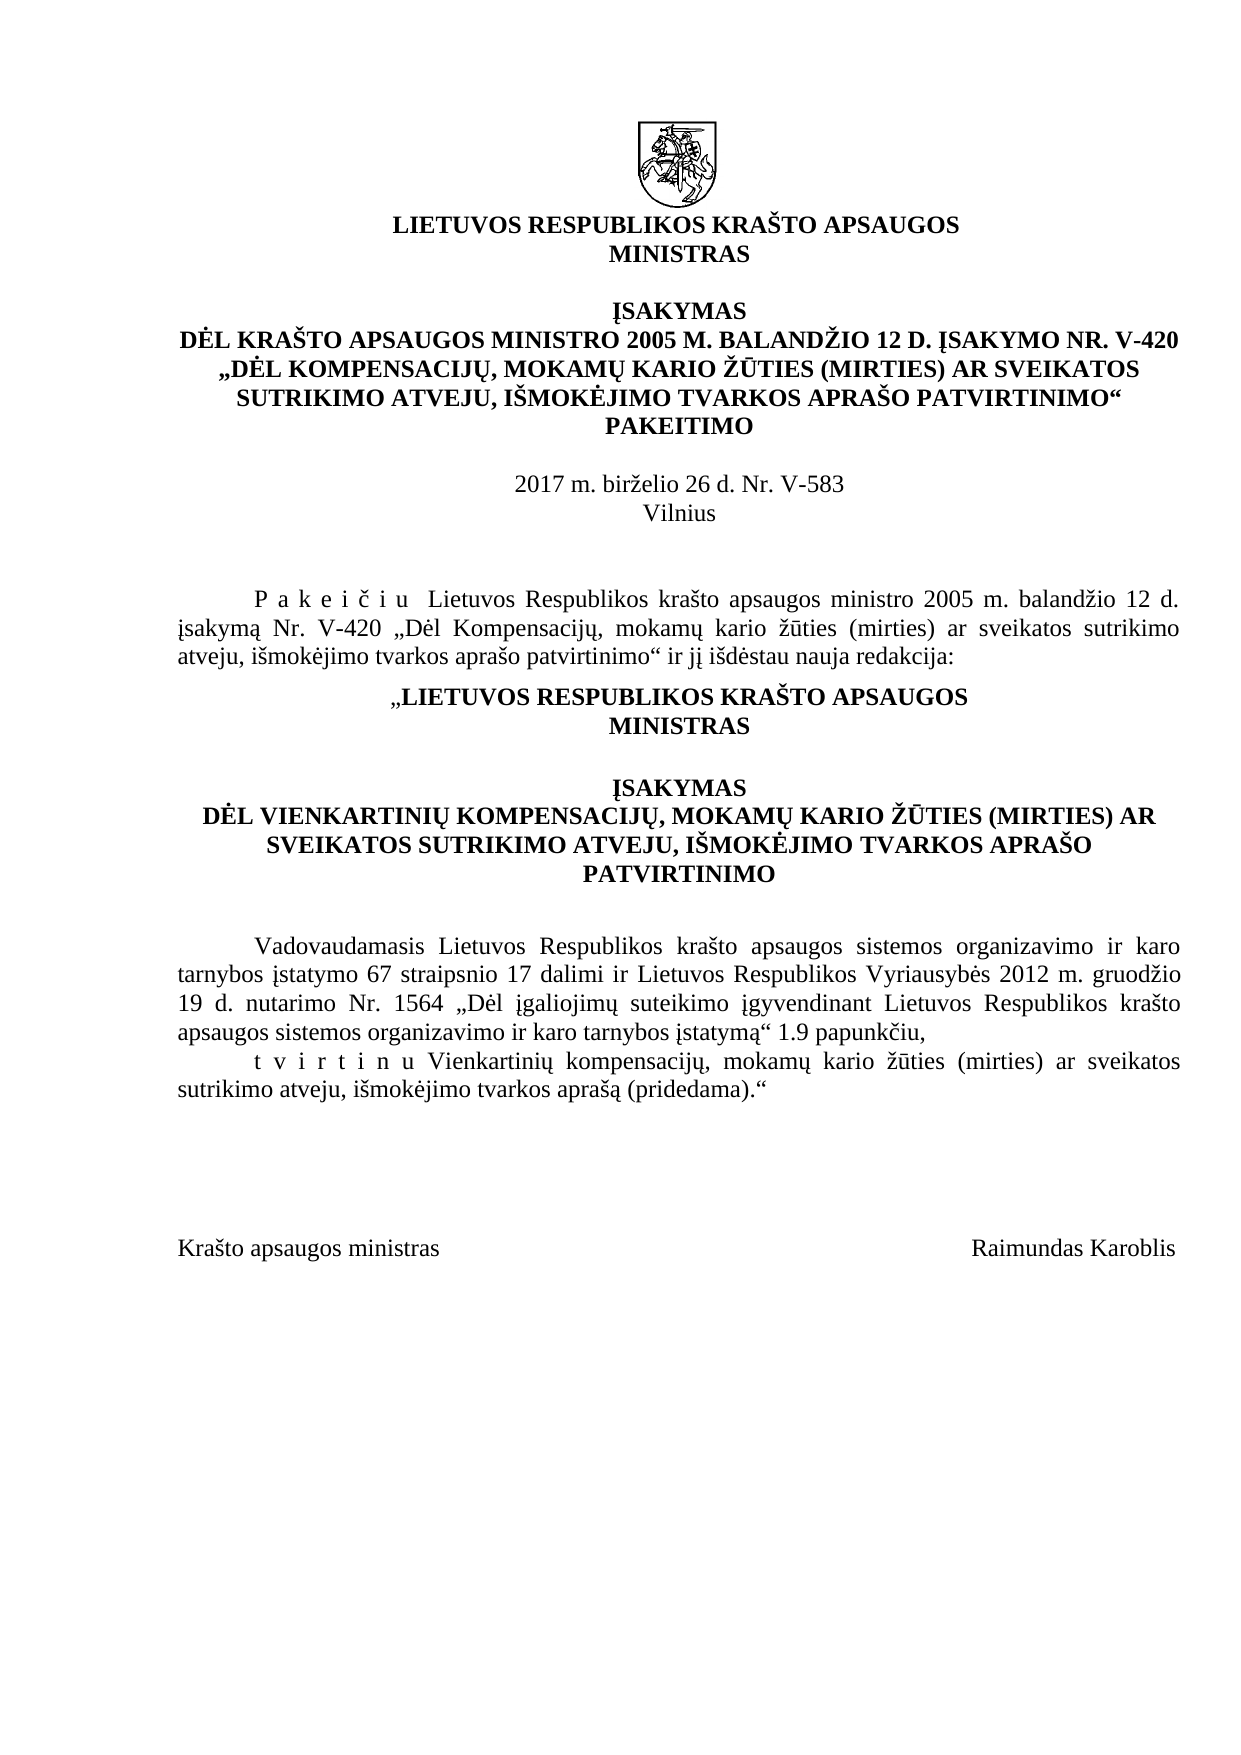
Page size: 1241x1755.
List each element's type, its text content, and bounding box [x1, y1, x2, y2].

text t v i r t i n u Vienkartinių kompensacijų, mokamų kario žūties (mirties) ar sveikatos sutrikimo atveju, išmokėjimo tvarkos aprašą (pridedama).“ [177, 1046, 1181, 1103]
text MINISTRAS [177, 711, 1181, 739]
text Krašto apsaugos ministras Raimundas Karoblis [177, 1233, 1181, 1261]
text „LIETUVOS RESPUBLIKOS KRAŠTO APSAUGOS [177, 682, 1181, 711]
text Vadovaudamasis Lietuvos Respublikos krašto apsaugos sistemos organizavimo ir karo tarnybos įstatymo 67 straipsnio 17 dalimi ir Lietuvos Respublikos Vyriausybės 2012 m. gruodžio 19 d. nutarimo Nr. 1564 „Dėl įgaliojimų suteikimo įgyvendinant Lietuvos Respublikos krašto apsaugos sistemos organizavimo ir karo tarnybos įstatymą“ 1.9 papunkčiu, [177, 931, 1181, 1046]
text DĖL VIENKARTINIŲ KOMPENSACIJŲ, MOKAMŲ KARIO ŽŪTIES (MIRTIES) AR SVEIKATOS SUTRIKIMO ATVEJU, IŠMOKĖJIMO TVARKOS APRAŠO PATVIRTINIMO [177, 801, 1181, 888]
text P a k e i č i u Lietuvos Respublikos krašto apsaugos ministro 2005 m. balandžio 12 d. įsakymą Nr. V-420 „Dėl Kompensacijų, mokamų kario žūties (mirties) ar sveikatos sutrikimo atveju, išmokėjimo tvarkos aprašo patvirtinimo“ ir jį išdėstau nauja redakcija: [177, 584, 1181, 670]
text ĮSAKYMAS [177, 773, 1181, 801]
text DĖL krašto apsaugos ministro 2005 m. balandžio 12 d. įsakymo nr. v-420 „DĖL KOMPENSACIJŲ, MOKAMŲ KARIO ŽŪTIES (MIRTIES) AR SVEIKATOS SUTRIKIMO ATVEJU, IŠMOKĖJIMO TVARKOS APRAŠO PATVIRTINIMO“ PAKEITIMO [177, 325, 1181, 440]
text MINISTRAS [177, 239, 1181, 268]
text ĮSAKYMAS [177, 296, 1181, 325]
text Vilnius [177, 498, 1181, 526]
text LIETUVOS RESPUBLIKOS KRAŠTO APSAUGOS [177, 210, 1181, 239]
text 2017 m. birželio 26 d. Nr. V-583 [177, 469, 1181, 498]
